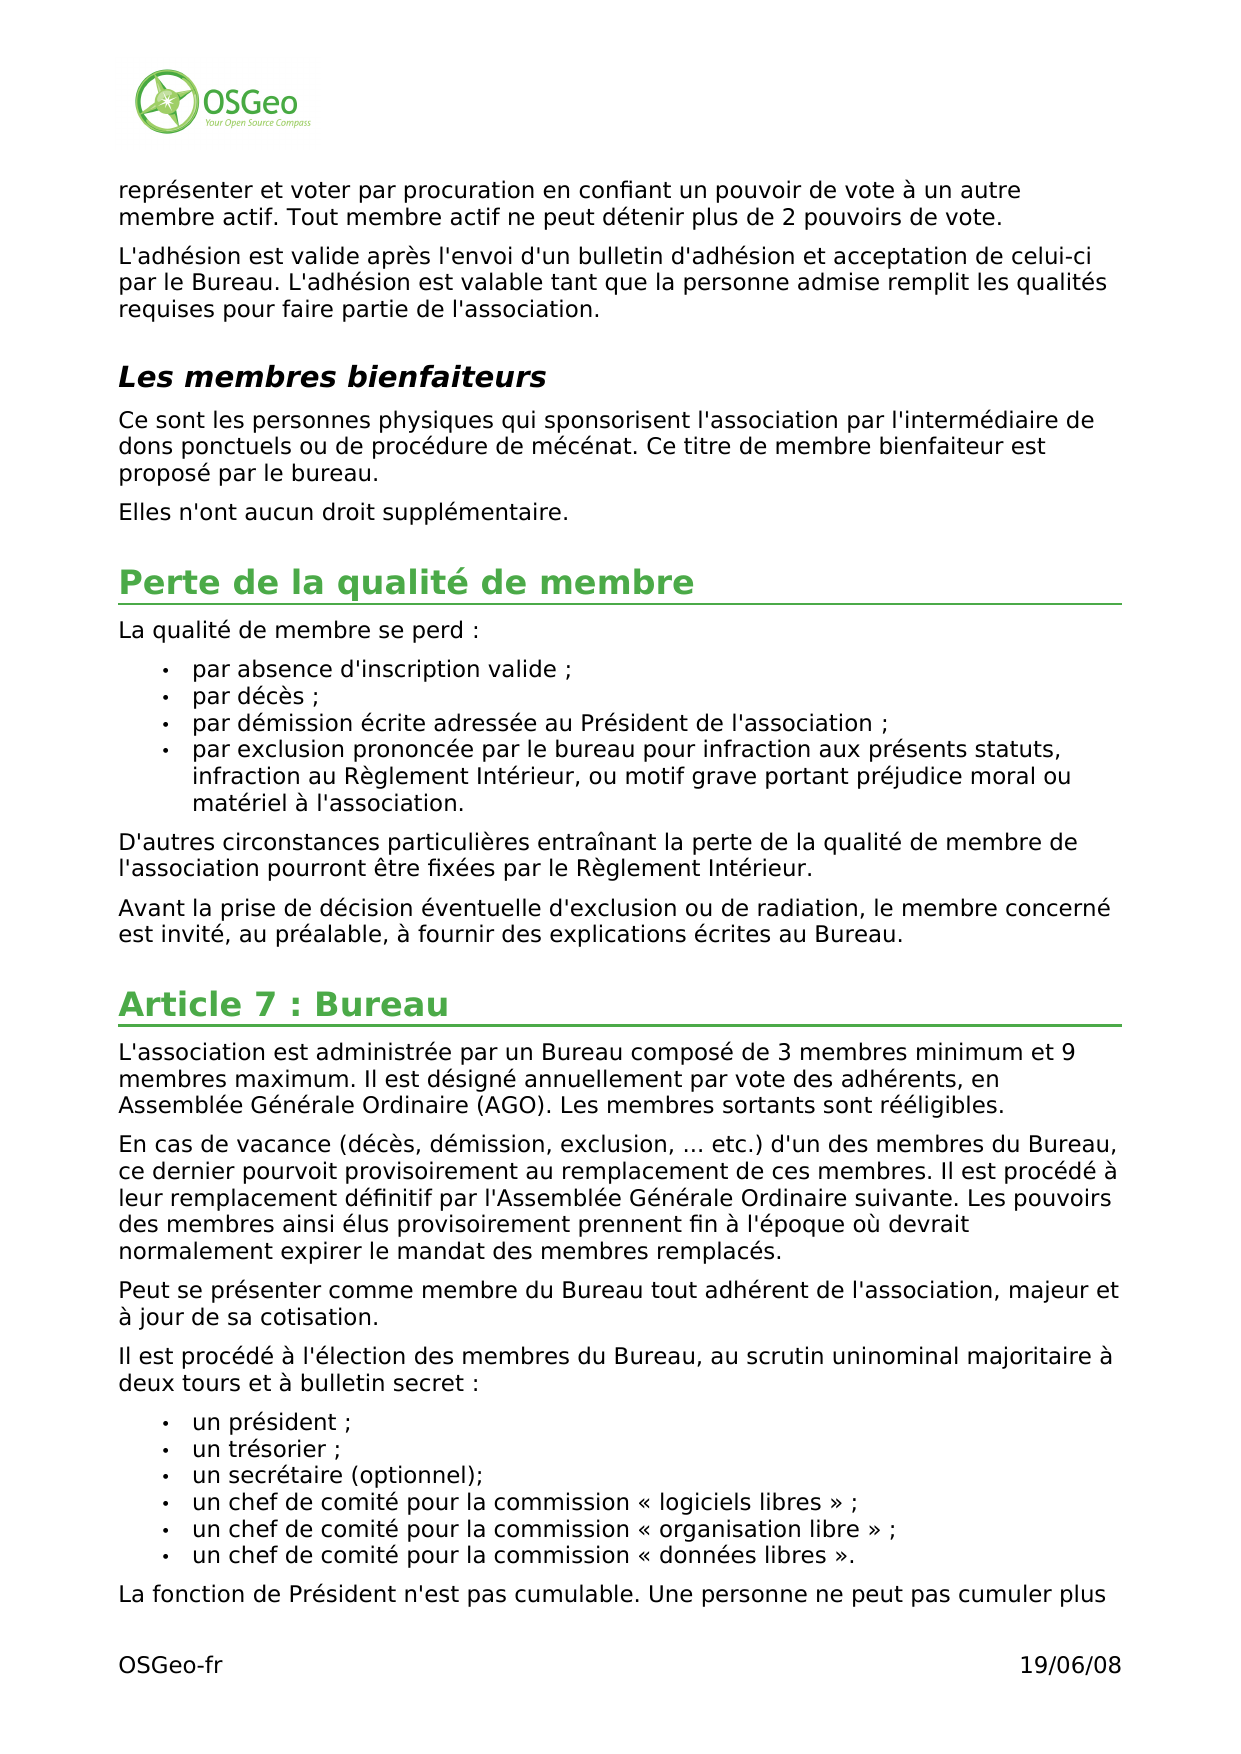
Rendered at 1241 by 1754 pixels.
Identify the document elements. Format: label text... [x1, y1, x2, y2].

subtitle Article 7 : Bureau [118, 986, 1122, 1024]
text L'adhésion est valide après l'envoi d'un bulletin d'adhésion et acceptation de celui-ci par le Bureau. L'adhésion est valable tant que la personne admise remplit les qualités requises pour faire partie de l'association. [118, 243, 1122, 323]
list par exclusion prononcée par le bureau pour infraction aux présents statuts, infraction au Règlement Intérieur, ou motif grave portant préjudice moral ou matériel à l'association. [162, 736, 1122, 816]
text Avant la prise de décision éventuelle d'exclusion ou de radiation, le membre concerné est invité, au préalable, à fournir des explications écrites au Bureau. [118, 895, 1122, 948]
list par démission écrite adressée au Président de l'association ; [162, 710, 1122, 736]
text L'association est administrée par un Bureau composé de 3 membres minimum et 9 membres maximum. Il est désigné annuellement par vote des adhérents, en Assemblée Générale Ordinaire (AGO). Les membres sortants sont rééligibles. [118, 1039, 1122, 1119]
text Ce sont les personnes physiques qui sponsorisent l'association par l'intermédiaire de dons ponctuels ou de procédure de mécénat. Ce titre de membre bienfaiteur est proposé par le bureau. [118, 407, 1122, 487]
list un chef de comité pour la commission « logiciels libres » ; [162, 1489, 1122, 1516]
picture [115, 57, 322, 150]
text En cas de vacance (décès, démission, exclusion, ... etc.) d'un des membres du Bureau, ce dernier pourvoit provisoirement au remplacement de ces membres. Il est procédé à leur remplacement définitif par l'Assemblée Générale Ordinaire suivante. Les pouvoirs des membres ainsi élus provisoirement prennent fin à l'époque où devrait normalement expirer le mandat des membres remplacés. [118, 1132, 1122, 1265]
text D'autres circonstances particulières entraînant la perte de la qualité de membre de l'association pourront être fixées par le Règlement Intérieur. [118, 829, 1122, 882]
subtitle Perte de la qualité de membre [118, 563, 1122, 603]
text Peut se présenter comme membre du Bureau tout adhérent de l'association, majeur et à jour de sa cotisation. [118, 1277, 1122, 1331]
text Elles n'ont aucun droit supplémentaire. [118, 499, 1122, 526]
text représenter et voter par procuration en confiant un pouvoir de vote à un autre membre actif. Tout membre actif ne peut détenir plus de 2 pouvoirs de vote. [118, 177, 1122, 230]
text La fonction de Président n'est pas cumulable. Une personne ne peut pas cumuler plus [118, 1582, 1122, 1608]
list par absence d'inscription valide ; [162, 656, 1122, 683]
list un président ; [162, 1409, 1122, 1436]
text Il est procédé à l'élection des membres du Bureau, au scrutin uninominal majoritaire à deux tours et à bulletin secret : [118, 1343, 1122, 1397]
subtitle Les membres bienfaiteurs [118, 360, 1122, 394]
list un secrétaire (optionnel); [162, 1462, 1122, 1489]
list un trésorier ; [162, 1436, 1122, 1462]
list un chef de comité pour la commission « données libres ». [162, 1542, 1122, 1569]
list par décès ; [162, 683, 1122, 710]
text La qualité de membre se perd : [118, 617, 1122, 644]
list un chef de comité pour la commission « organisation libre » ; [162, 1516, 1122, 1542]
